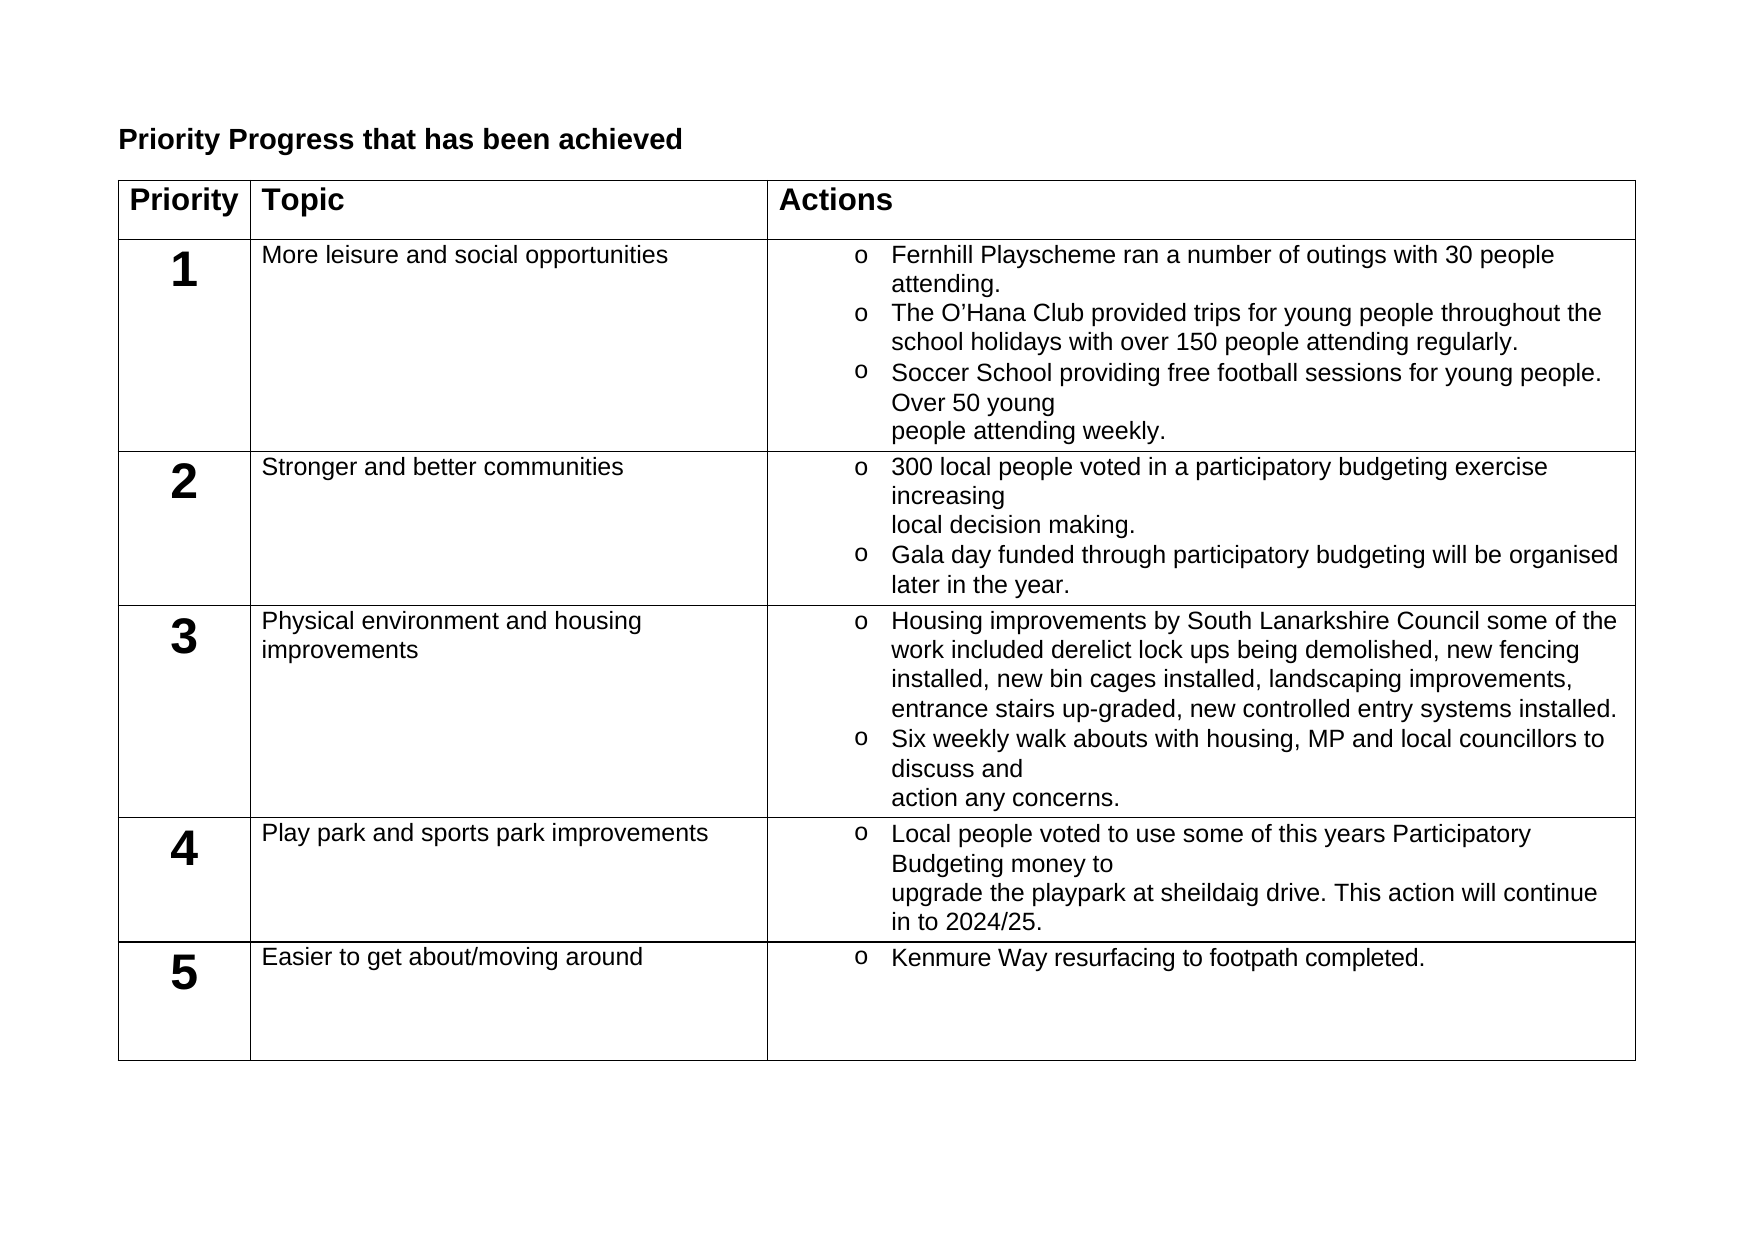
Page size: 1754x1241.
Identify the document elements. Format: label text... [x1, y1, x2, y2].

table_cell 2 [119, 452, 250, 605]
table_cell 5 [119, 943, 250, 1059]
table_header Actions [768, 181, 1635, 239]
table_cell 3 [119, 606, 250, 817]
table_cell Stronger and better communities [251, 452, 767, 605]
table_cell Fernhill Playscheme ran a number of outings with 30 people attending. The O’Hana Club provided trips for young people throughout the school holidays with over 150 people attending regularly. Soccer School providing free football sessions for young people. Over 50 young people attending weekly. [768, 240, 1635, 451]
subtitle Priority Progress that has been achieved [118, 122, 1636, 156]
table_cell 4 [119, 818, 250, 941]
table_cell Easier to get about/moving around [251, 943, 767, 1059]
table_cell Housing improvements by South Lanarkshire Council some of the work included derelict lock ups being demolished, new fencing installed, new bin cages installed, landscaping improvements, entrance stairs up-graded, new controlled entry systems installed. Six weekly walk abouts with housing, MP and local councillors to discuss and action any concerns. [768, 606, 1635, 817]
table_cell More leisure and social opportunities [251, 240, 767, 451]
table_cell Physical environment and housing improvements [251, 606, 767, 817]
table_header Topic [251, 181, 767, 239]
table_cell Play park and sports park improvements [251, 818, 767, 941]
table_cell 1 [119, 240, 250, 451]
table_header Priority [119, 181, 250, 239]
table_cell Local people voted to use some of this years Participatory Budgeting money to upgrade the playpark at sheildaig drive. This action will continue in to 2024/25. [768, 818, 1635, 941]
table_cell 300 local people voted in a participatory budgeting exercise increasing local decision making. Gala day funded through participatory budgeting will be organised later in the year. [768, 452, 1635, 605]
table_cell Kenmure Way resurfacing to footpath completed. [768, 943, 1635, 1059]
